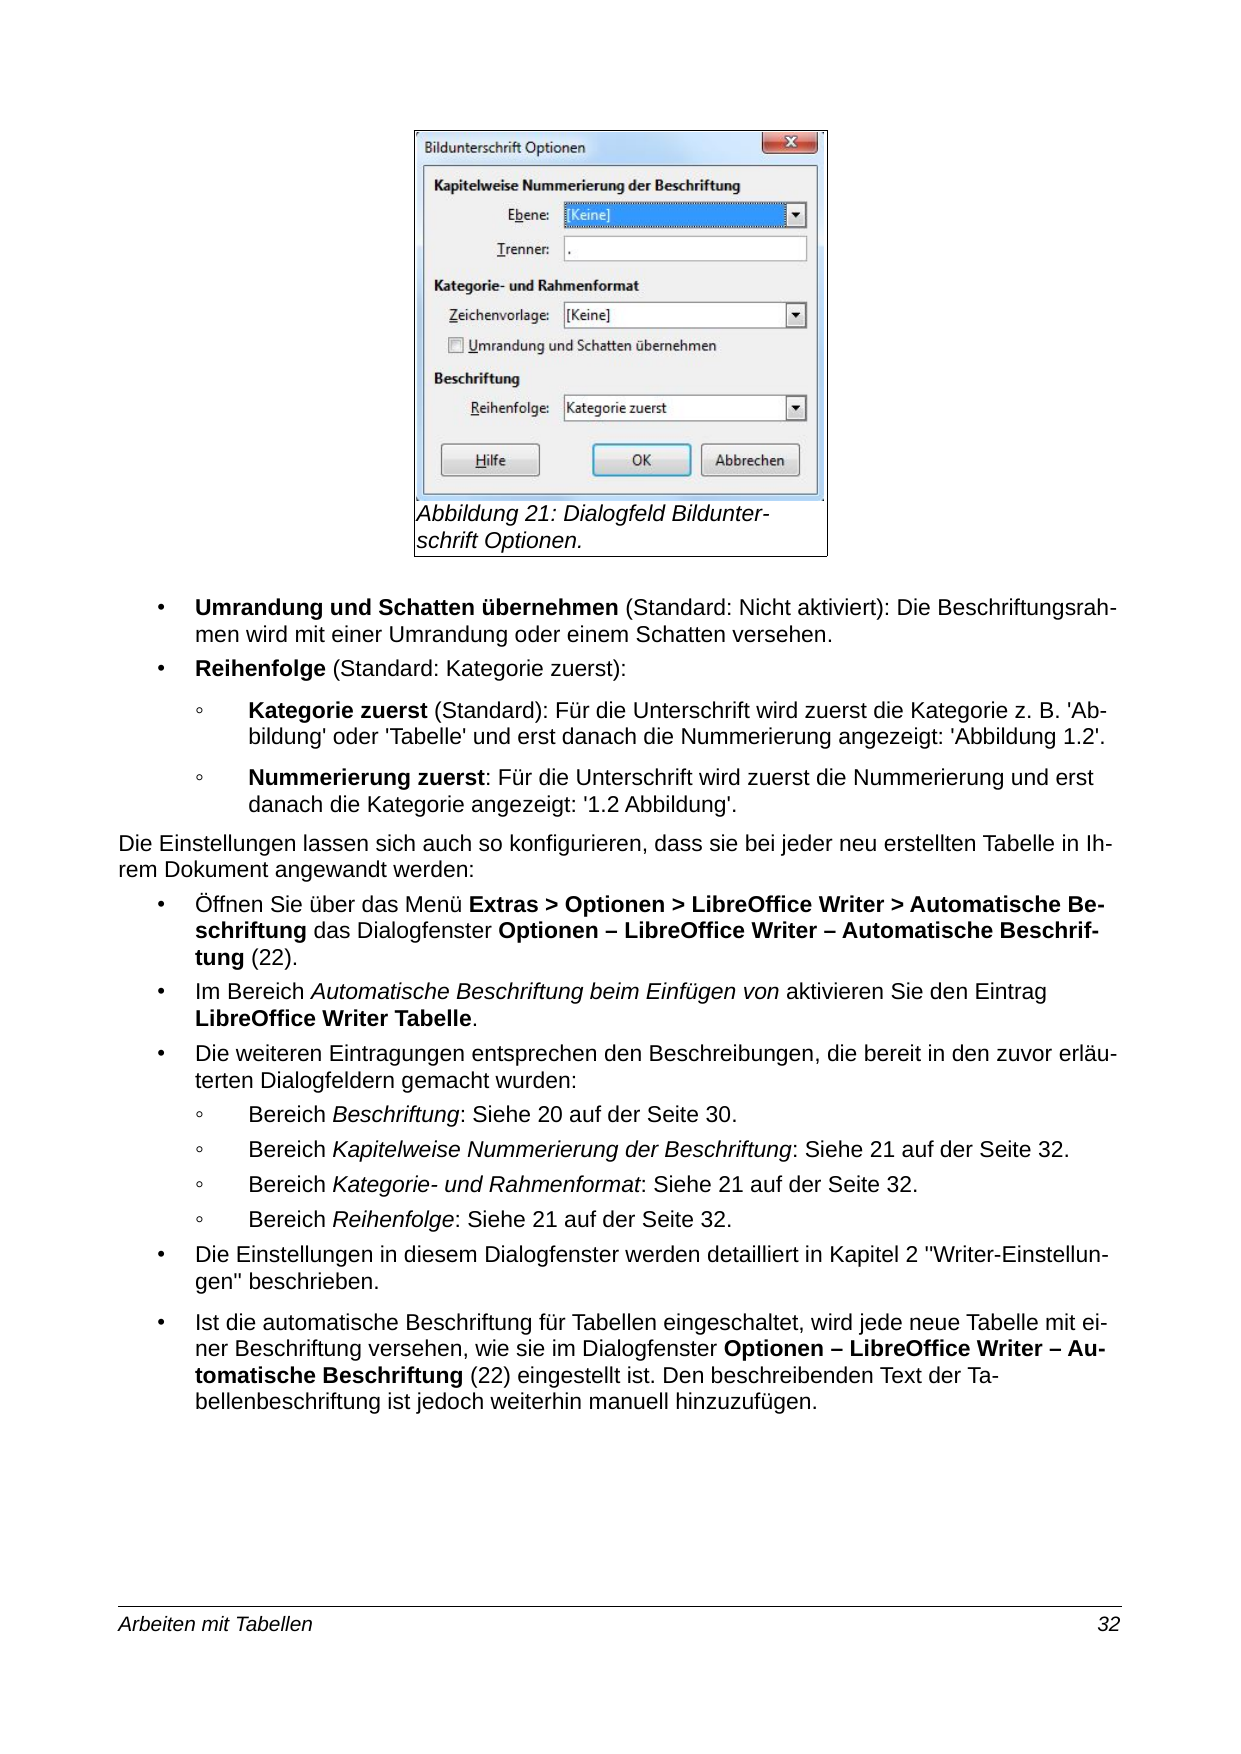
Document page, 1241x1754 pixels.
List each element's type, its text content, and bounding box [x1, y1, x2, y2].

list Die Einstellungen in diesem Dialogfenster werden detailliert in Kapitel 2 ''Writer-Einstellun­gen'' beschrieben. [157, 1239, 1122, 1294]
list Die Einstellungen lassen sich auch so konfigurieren, dass sie bei jeder neu erstellten Tabelle in Ih­rem Dokument angewandt werden: [118, 829, 1122, 882]
list Kategorie zuerst (Standard): Für die Unterschrift wird zuerst die Kategorie z. B. 'Ab­bildung' oder 'Tabelle' und erst danach die Nummerierung angezeigt: 'Abbildung 1.2'. [195, 694, 1122, 750]
list Umrandung und Schatten übernehmen (Standard: Nicht aktiviert): Die Beschriftungsrah­men wird mit einer Umrandung oder einem Schatten versehen. [157, 592, 1122, 647]
list Bereich Beschriftung: Siehe Abbildung 20 auf der Seite 30. [195, 1099, 1122, 1128]
list Im Bereich Automatische Beschriftung beim Einfügen von aktivieren Sie den Eintrag LibreOffice Writer Tabelle. [157, 976, 1122, 1032]
list Reihenfolge (Standard: Kategorie zuerst): [157, 653, 1122, 682]
list Ist die automatische Beschriftung für Tabellen eingeschaltet, wird jede neue Tabelle mit ei­ner Beschriftung versehen, wie sie im Dialogfenster Optionen – LibreOffice Writer – Au­tomatische Beschriftung (Abbildung 22) eingestellt ist. Den beschreibenden Text der Ta­bellenbeschriftung ist jedoch weiterhin manuell hinzuzufügen. [157, 1307, 1122, 1414]
list Bereich Reihenfolge: Siehe Abbildung 21 auf der Seite 32. [195, 1204, 1122, 1233]
text Abbildung 21: Dialogfeld Bildunter­schrift Optionen. [416, 501, 824, 553]
picture [416, 132, 824, 501]
list Öffnen Sie über das Menü Extras > Optionen > LibreOffice Writer > Automatische Be­schriftung das Dialogfenster Optionen – LibreOffice Writer – Automatische Beschrif­tung (Abbildung 22). [157, 889, 1122, 970]
list Die weiteren Eintragungen entsprechen den Beschreibungen, die bereit in den zuvor erläu­terten Dialogfeldern gemacht wurden: [157, 1038, 1122, 1093]
list Nummerierung zuerst: Für die Unterschrift wird zuerst die Nummerierung und erst danach die Kategorie angezeigt: '1.2 Abbildung'. [195, 762, 1122, 817]
list Bereich Kategorie- und Rahmenformat: Siehe Abbildung 21 auf der Seite 32. [195, 1169, 1122, 1198]
list Bereich Kapitelweise Nummerierung der Beschriftung: Siehe Abbildung 21 auf der Seite 32. [195, 1134, 1122, 1163]
